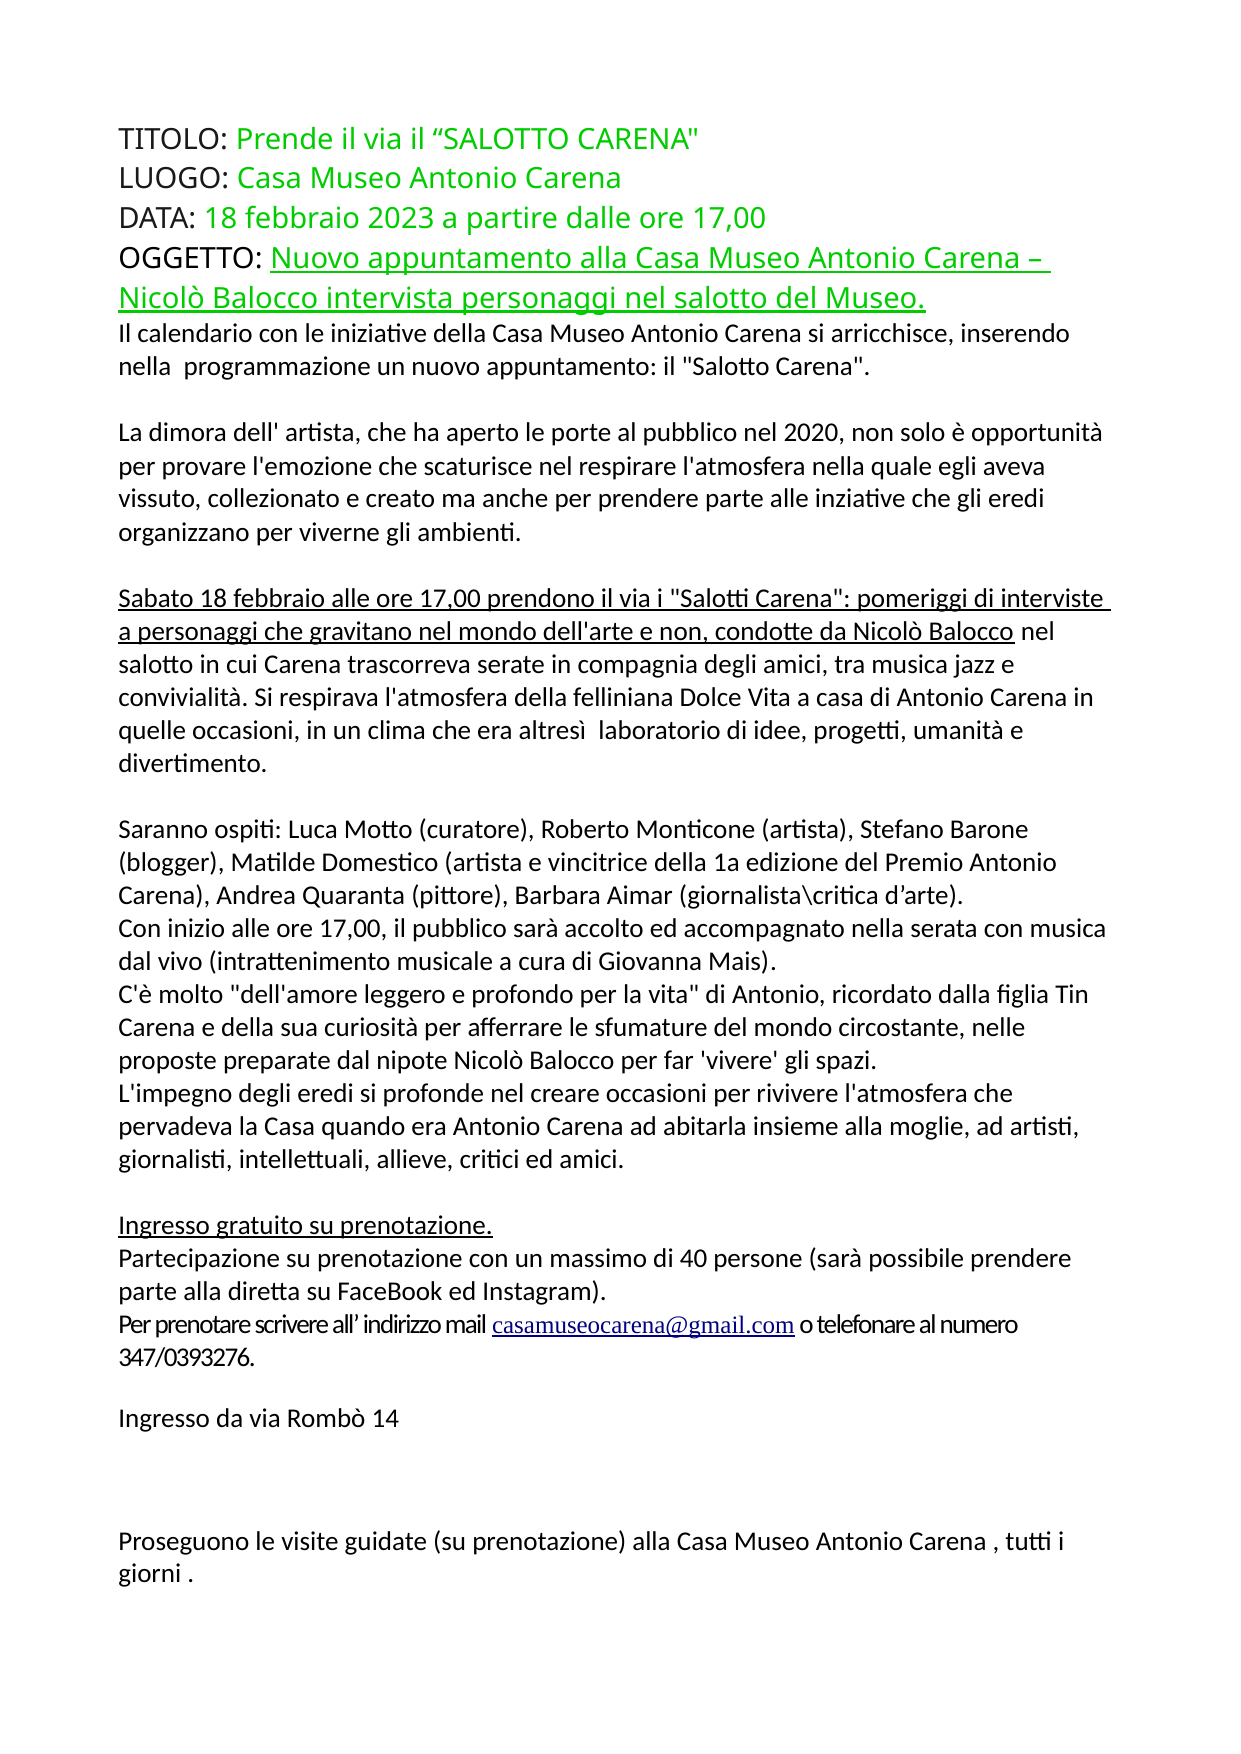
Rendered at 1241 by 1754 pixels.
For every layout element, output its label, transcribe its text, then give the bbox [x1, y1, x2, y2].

text Ingresso da via Rombò 14 [118, 1401, 1122, 1434]
text Partecipazione su prenotazione con un massimo di 40 persone (sarà possibile prendere parte alla diretta su FaceBook ed Instagram). [118, 1241, 1122, 1307]
text Sabato 18 febbraio alle ore 17,00 prendono il via i "Salotti Carena": pomeriggi di interviste a personaggi che gravitano nel mondo dell'arte e non, condotte da Nicolò Balocco nel salotto in cui Carena trascorreva serate in compagnia degli amici, tra musica jazz e convivialità. Si respirava l'atmosfera della felliniana Dolce Vita a casa di Antonio Carena in quelle occasioni, in un clima che era altresì laboratorio di idee, progetti, umanità e divertimento. [118, 581, 1122, 779]
text Con inizio alle ore 17,00, il pubblico sarà accolto ed accompagnato nella serata con musica dal vivo (intrattenimento musicale a cura di Giovanna Mais). [118, 911, 1122, 977]
text Saranno ospiti: Luca Motto (curatore), Roberto Monticone (artista), Stefano Barone (blogger), Matilde Domestico (artista e vincitrice della 1a edizione del Premio Antonio Carena), Andrea Quaranta (pittore), Barbara Aimar (giornalista\critica d’arte). [118, 812, 1122, 911]
text Ingresso gratuito su prenotazione. [118, 1208, 1122, 1241]
text La dimora dell' artista, che ha aperto le porte al pubblico nel 2020, non solo è opportunità per provare l'emozione che scaturisce nel respirare l'atmosfera nella quale egli aveva vissuto, collezionato e creato ma anche per prendere parte alle inziative che gli eredi organizzano per viverne gli ambienti. [118, 416, 1122, 548]
text Il calendario con le iniziative della Casa Museo Antonio Carena si arricchisce, inserendo nella programmazione un nuovo appuntamento: il "Salotto Carena". [118, 317, 1122, 383]
text OGGETTO: Nuovo appuntamento alla Casa Museo Antonio Carena – Nicolò Balocco intervista personaggi nel salotto del Museo. [118, 237, 1122, 317]
text L'impegno degli eredi si profonde nel creare occasioni per rivivere l'atmosfera che pervadeva la Casa quando era Antonio Carena ad abitarla insieme alla moglie, ad artisti, giornalisti, intellettuali, allieve, critici ed amici. [118, 1076, 1122, 1175]
text Proseguono le visite guidate (su prenotazione) alla Casa Museo Antonio Carena , tutti i giorni . [118, 1524, 1122, 1590]
text Per prenotare scrivere all’ indirizzo mail casamuseocarena@gmail.com o telefonare al numero 347/0393276. [118, 1307, 1122, 1373]
text C'è molto "dell'amore leggero e profondo per la vita" di Antonio, ricordato dalla figlia Tin Carena e della sua curiosità per afferrare le sfumature del mondo circostante, nelle proposte preparate dal nipote Nicolò Balocco per far 'vivere' gli spazi. [118, 977, 1122, 1076]
text TITOLO: Prende il via il “SALOTTO CARENA" LUOGO: Casa Museo Antonio Carena DATA: 18 febbraio 2023 a partire dalle ore 17,00 [118, 118, 1122, 237]
